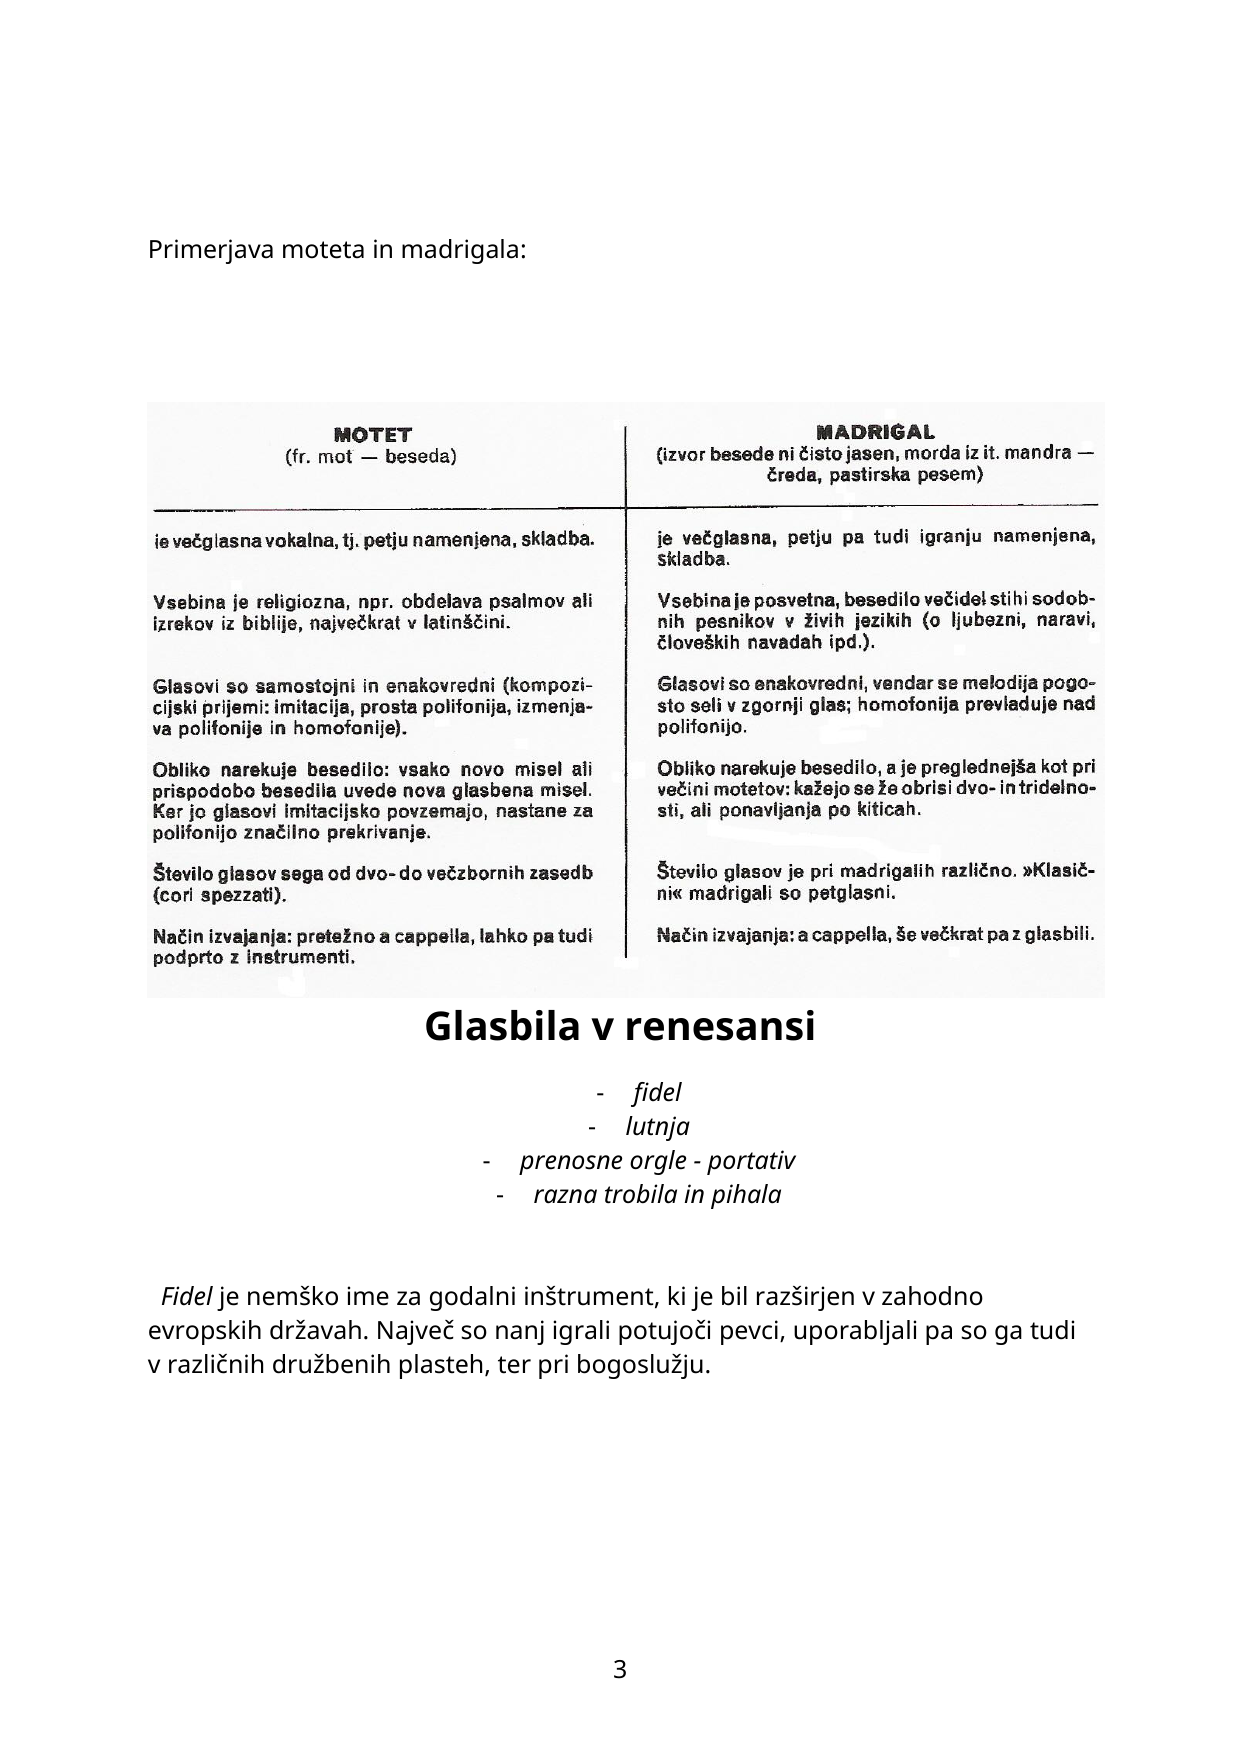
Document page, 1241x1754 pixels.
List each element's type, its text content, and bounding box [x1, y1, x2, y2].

subtitle prenosne orgle - portativ [185, 1142, 1092, 1177]
subtitle lutnja [185, 1108, 1092, 1142]
subtitle Glasbila v renesansi [148, 573, 1092, 1052]
subtitle Primerjava moteta in madrigala: [148, 232, 1092, 266]
subtitle fidel [185, 1074, 1092, 1108]
subtitle razna trobila in pihala [185, 1177, 1092, 1211]
subtitle Fidel je nemško ime za godalni inštrument, ki je bil razširjen v zahodno evropskih državah. Največ so nanj igrali potujoči pevci, uporabljali pa so ga tudi v različnih družbenih plasteh, ter pri bogoslužju. [148, 1279, 1092, 1381]
picture [147, 402, 1105, 998]
